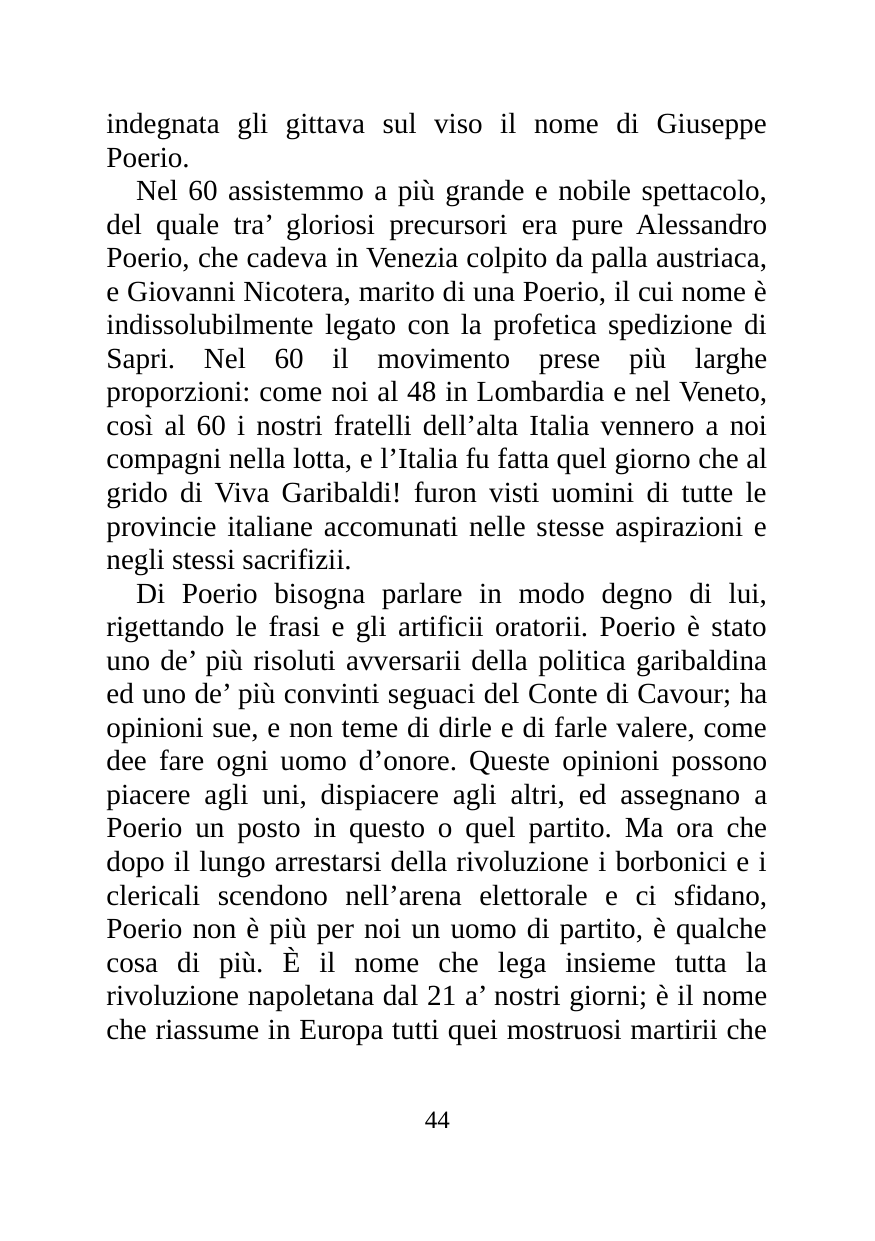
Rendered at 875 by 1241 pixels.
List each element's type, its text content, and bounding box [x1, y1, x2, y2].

text indegnata gli gittava sul viso il nome di Giuseppe Poerio. [106, 106, 768, 173]
text Nel 60 assistemmo a più grande e nobile spettacolo, del quale tra’ gloriosi precursori era pure Alessandro Poerio, che cadeva in Venezia colpito da palla austriaca, e Giovanni Nicotera, marito di una Poerio, il cui nome è indissolubilmente legato con la profetica spedizione di Sapri. Nel 60 il movimento prese più larghe proporzioni: come noi al 48 in Lombardia e nel Veneto, così al 60 i nostri fratelli dell’alta Italia vennero a noi compagni nella lotta, e l’Italia fu fatta quel giorno che al grido di Viva Garibaldi! furon visti uomini di tutte le provincie italiane accomunati nelle stesse aspirazioni e negli stessi sacrifizii. [106, 173, 768, 576]
text Di Poerio bisogna parlare in modo degno di lui, rigettando le frasi e gli artificii oratorii. Poerio è stato uno de’ più risoluti avversarii della politica garibaldina ed uno de’ più convinti seguaci del Conte di Cavour; ha opinioni sue, e non teme di dirle e di farle valere, come dee fare ogni uomo d’onore. Queste opinioni possono piacere agli uni, dispiacere agli altri, ed assegnano a Poerio un posto in questo o quel partito. Ma ora che dopo il lungo arrestarsi della rivoluzione i borbonici e i clericali scendono nell’arena elettorale e ci sfidano, Poerio non è più per noi un uomo di partito, è qualche cosa di più. È il nome che lega insieme tutta la rivoluzione napoletana dal 21 a’ nostri giorni; è il nome che riassume in Europa tutti quei mostruosi martirii che [106, 576, 768, 1045]
